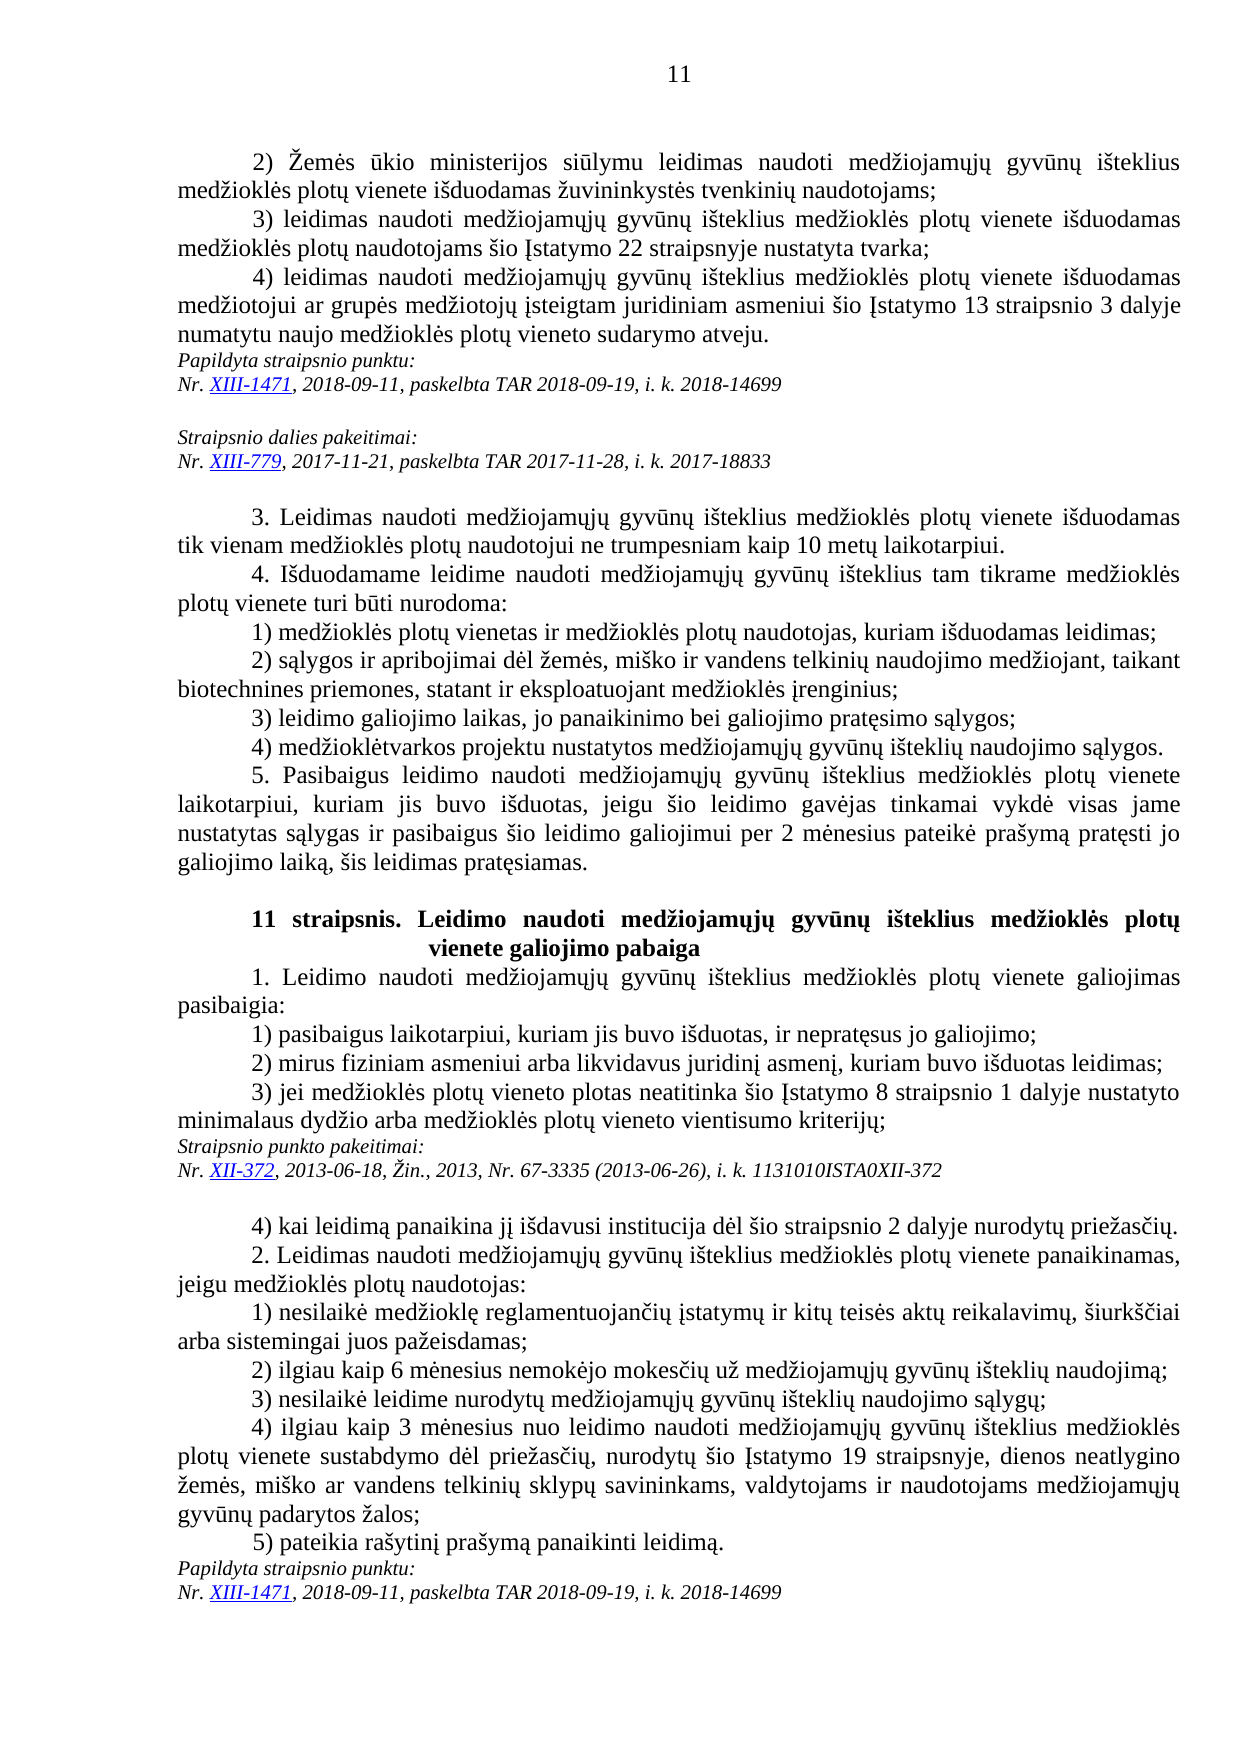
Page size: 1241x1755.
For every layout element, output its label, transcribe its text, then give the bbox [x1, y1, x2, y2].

text Straipsnio punkto pakeitimai: [177, 1134, 1181, 1158]
text 2) mirus fiziniam asmeniui arba likvidavus juridinį asmenį, kuriam buvo išduotas leidimas; [177, 1048, 1181, 1077]
text Nr. XIII-1471, 2018-09-11, paskelbta TAR 2018-09-19, i. k. 2018-14699 [177, 372, 1181, 396]
text 2. Leidimas naudoti medžiojamųjų gyvūnų išteklius medžioklės plotų vienete panaikinamas, jeigu medžioklės plotų naudotojas: [177, 1240, 1181, 1297]
text 4. Išduodamame leidime naudoti medžiojamųjų gyvūnų išteklius tam tikrame medžioklės plotų vienete turi būti nurodoma: [177, 559, 1181, 617]
text Nr. XIII-779, 2017-11-21, paskelbta TAR 2017-11-28, i. k. 2017-18833 [177, 449, 1181, 473]
text 3) leidimo galiojimo laikas, jo panaikinimo bei galiojimo pratęsimo sąlygos; [177, 703, 1181, 732]
text Nr. XIII-1471, 2018-09-11, paskelbta TAR 2018-09-19, i. k. 2018-14699 [177, 1580, 1181, 1604]
text 4) medžioklėtvarkos projektu nustatytos medžiojamųjų gyvūnų išteklių naudojimo sąlygos. [177, 732, 1181, 761]
text 3. Leidimas naudoti medžiojamųjų gyvūnų išteklius medžioklės plotų vienete išduodamas tik vienam medžioklės plotų naudotojui ne trumpesniam kaip 10 metų laikotarpiui. [177, 502, 1181, 559]
text 11 straipsnis. Leidimo naudoti medžiojamųjų gyvūnų išteklius medžioklės plotų vienete galiojimo pabaiga [251, 904, 1181, 962]
text Nr. XII-372, 2013-06-18, Žin., 2013, Nr. 67-3335 (2013-06-26), i. k. 1131010ISTA0XII-372 [177, 1158, 1181, 1182]
text 3) leidimas naudoti medžiojamųjų gyvūnų išteklius medžioklės plotų vienete išduodamas medžioklės plotų naudotojams šio Įstatymo 22 straipsnyje nustatyta tvarka; [177, 204, 1181, 262]
text 3) jei medžioklės plotų vieneto plotas neatitinka šio Įstatymo 8 straipsnio 1 dalyje nustatyto minimalaus dydžio arba medžioklės plotų vieneto vientisumo kriterijų; [177, 1077, 1181, 1134]
text 1. Leidimo naudoti medžiojamųjų gyvūnų išteklius medžioklės plotų vienete galiojimas pasibaigia: [177, 962, 1181, 1019]
text 2) ilgiau kaip 6 mėnesius nemokėjo mokesčių už medžiojamųjų gyvūnų išteklių naudojimą; [177, 1355, 1181, 1384]
text Papildyta straipsnio punktu: [177, 1556, 1181, 1580]
text 1) nesilaikė medžioklę reglamentuojančių įstatymų ir kitų teisės aktų reikalavimų, šiurkščiai arba sistemingai juos pažeisdamas; [177, 1297, 1181, 1355]
text 4) leidimas naudoti medžiojamųjų gyvūnų išteklius medžioklės plotų vienete išduodamas medžiotojui ar grupės medžiotojų įsteigtam juridiniam asmeniui šio Įstatymo 13 straipsnio 3 dalyje numatytu naujo medžioklės plotų vieneto sudarymo atveju. [177, 262, 1181, 348]
text 1) medžioklės plotų vienetas ir medžioklės plotų naudotojas, kuriam išduodamas leidimas; [177, 617, 1181, 646]
text 5. Pasibaigus leidimo naudoti medžiojamųjų gyvūnų išteklius medžioklės plotų vienete laikotarpiui, kuriam jis buvo išduotas, jeigu šio leidimo gavėjas tinkamai vykdė visas jame nustatytas sąlygas ir pasibaigus šio leidimo galiojimui per 2 mėnesius pateikė prašymą pratęsti jo galiojimo laiką, šis leidimas pratęsiamas. [177, 761, 1181, 876]
text 1) pasibaigus laikotarpiui, kuriam jis buvo išduotas, ir nepratęsus jo galiojimo; [177, 1019, 1181, 1048]
text 2) Žemės ūkio ministerijos siūlymu leidimas naudoti medžiojamųjų gyvūnų išteklius medžioklės plotų vienete išduodamas žuvininkystės tvenkinių naudotojams; [177, 147, 1181, 204]
text 4) kai leidimą panaikina jį išdavusi institucija dėl šio straipsnio 2 dalyje nurodytų priežasčių. [177, 1211, 1181, 1240]
text Papildyta straipsnio punktu: [177, 348, 1181, 372]
text 2) sąlygos ir apribojimai dėl žemės, miško ir vandens telkinių naudojimo medžiojant, taikant biotechnines priemones, statant ir eksploatuojant medžioklės įrenginius; [177, 646, 1181, 703]
text 5) pateikia rašytinį prašymą panaikinti leidimą. [177, 1527, 1181, 1556]
text 3) nesilaikė leidime nurodytų medžiojamųjų gyvūnų išteklių naudojimo sąlygų; [177, 1384, 1181, 1412]
text Straipsnio dalies pakeitimai: [177, 425, 1181, 449]
text 4) ilgiau kaip 3 mėnesius nuo leidimo naudoti medžiojamųjų gyvūnų išteklius medžioklės plotų vienete sustabdymo dėl priežasčių, nurodytų šio Įstatymo 19 straipsnyje, dienos neatlygino žemės, miško ar vandens telkinių sklypų savininkams, valdytojams ir naudotojams medžiojamųjų gyvūnų padarytos žalos; [177, 1412, 1181, 1527]
